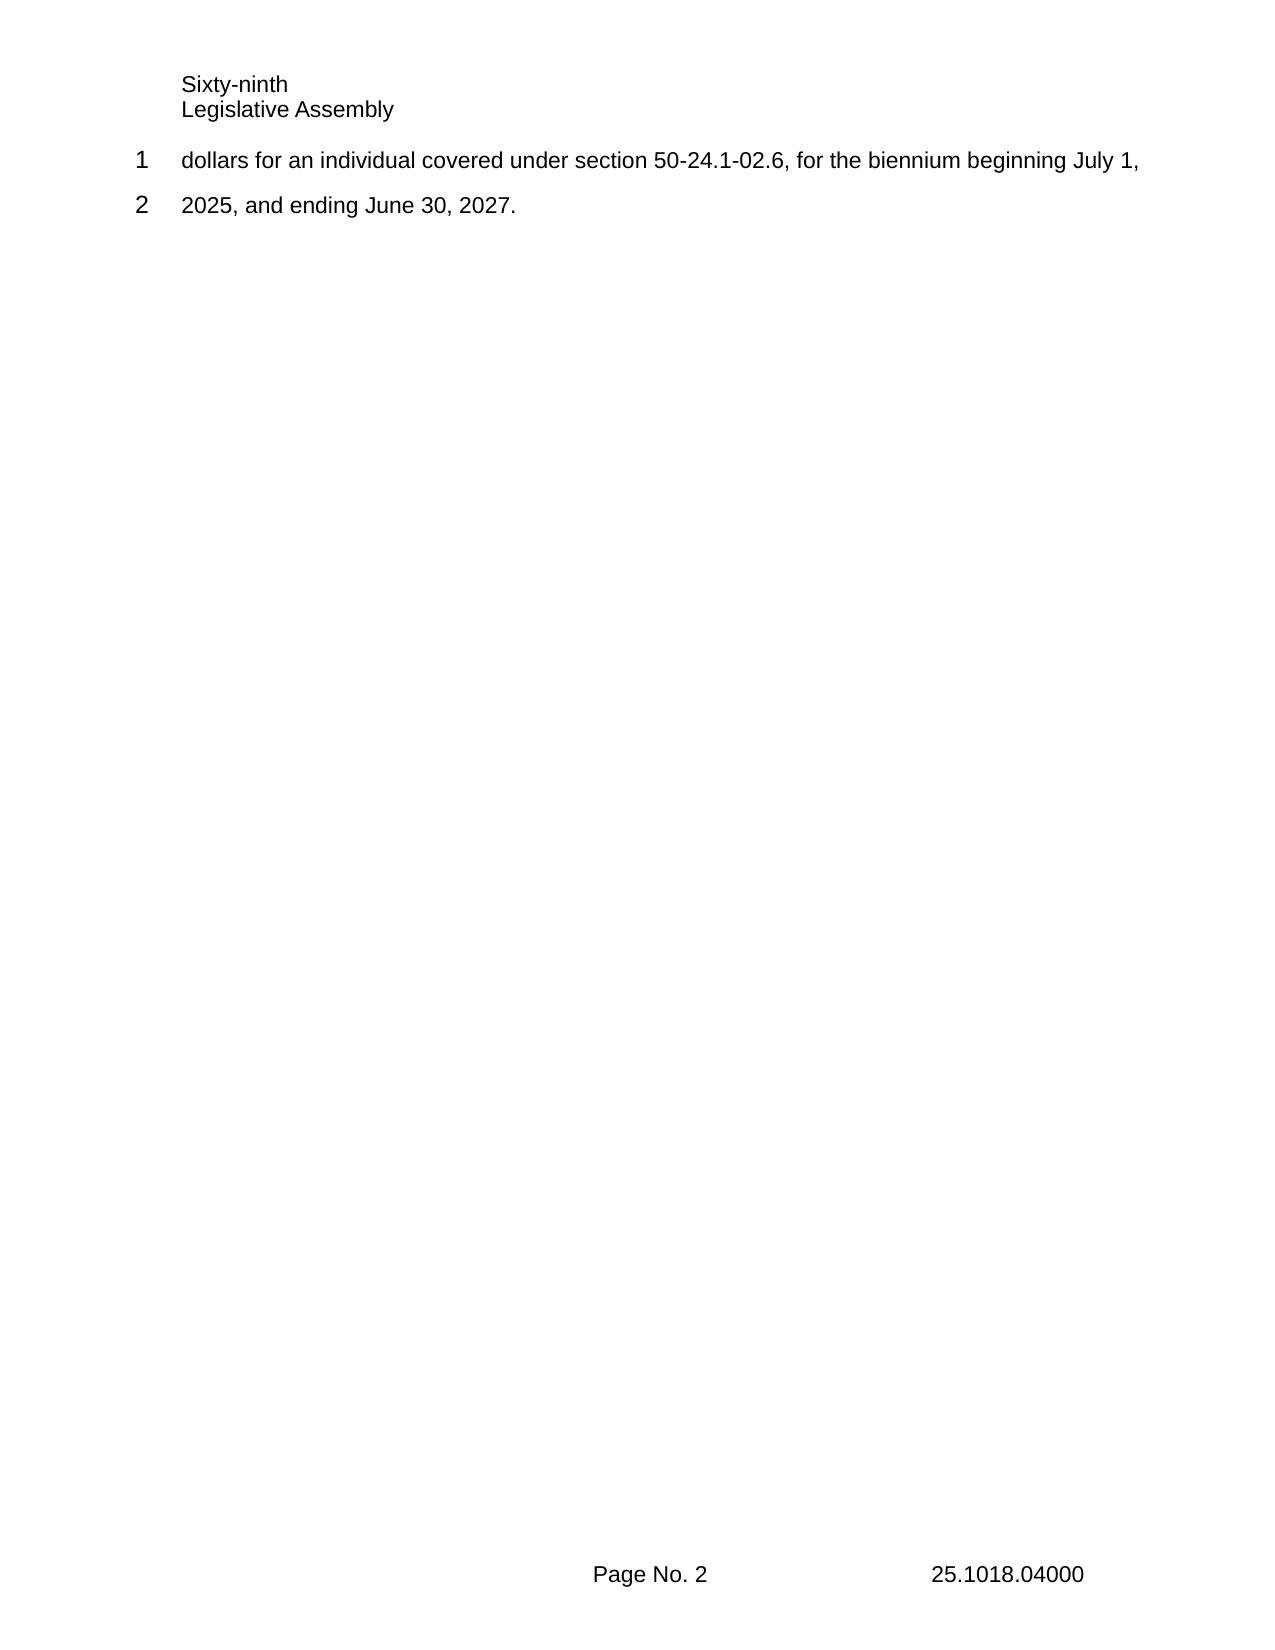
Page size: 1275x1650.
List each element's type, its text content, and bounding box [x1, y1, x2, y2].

text dollars for an individual covered under section 50‑24.1‑02.6, for the biennium beginning July 1, 2025, and ending June 30, 2027. [181, 133, 1154, 222]
